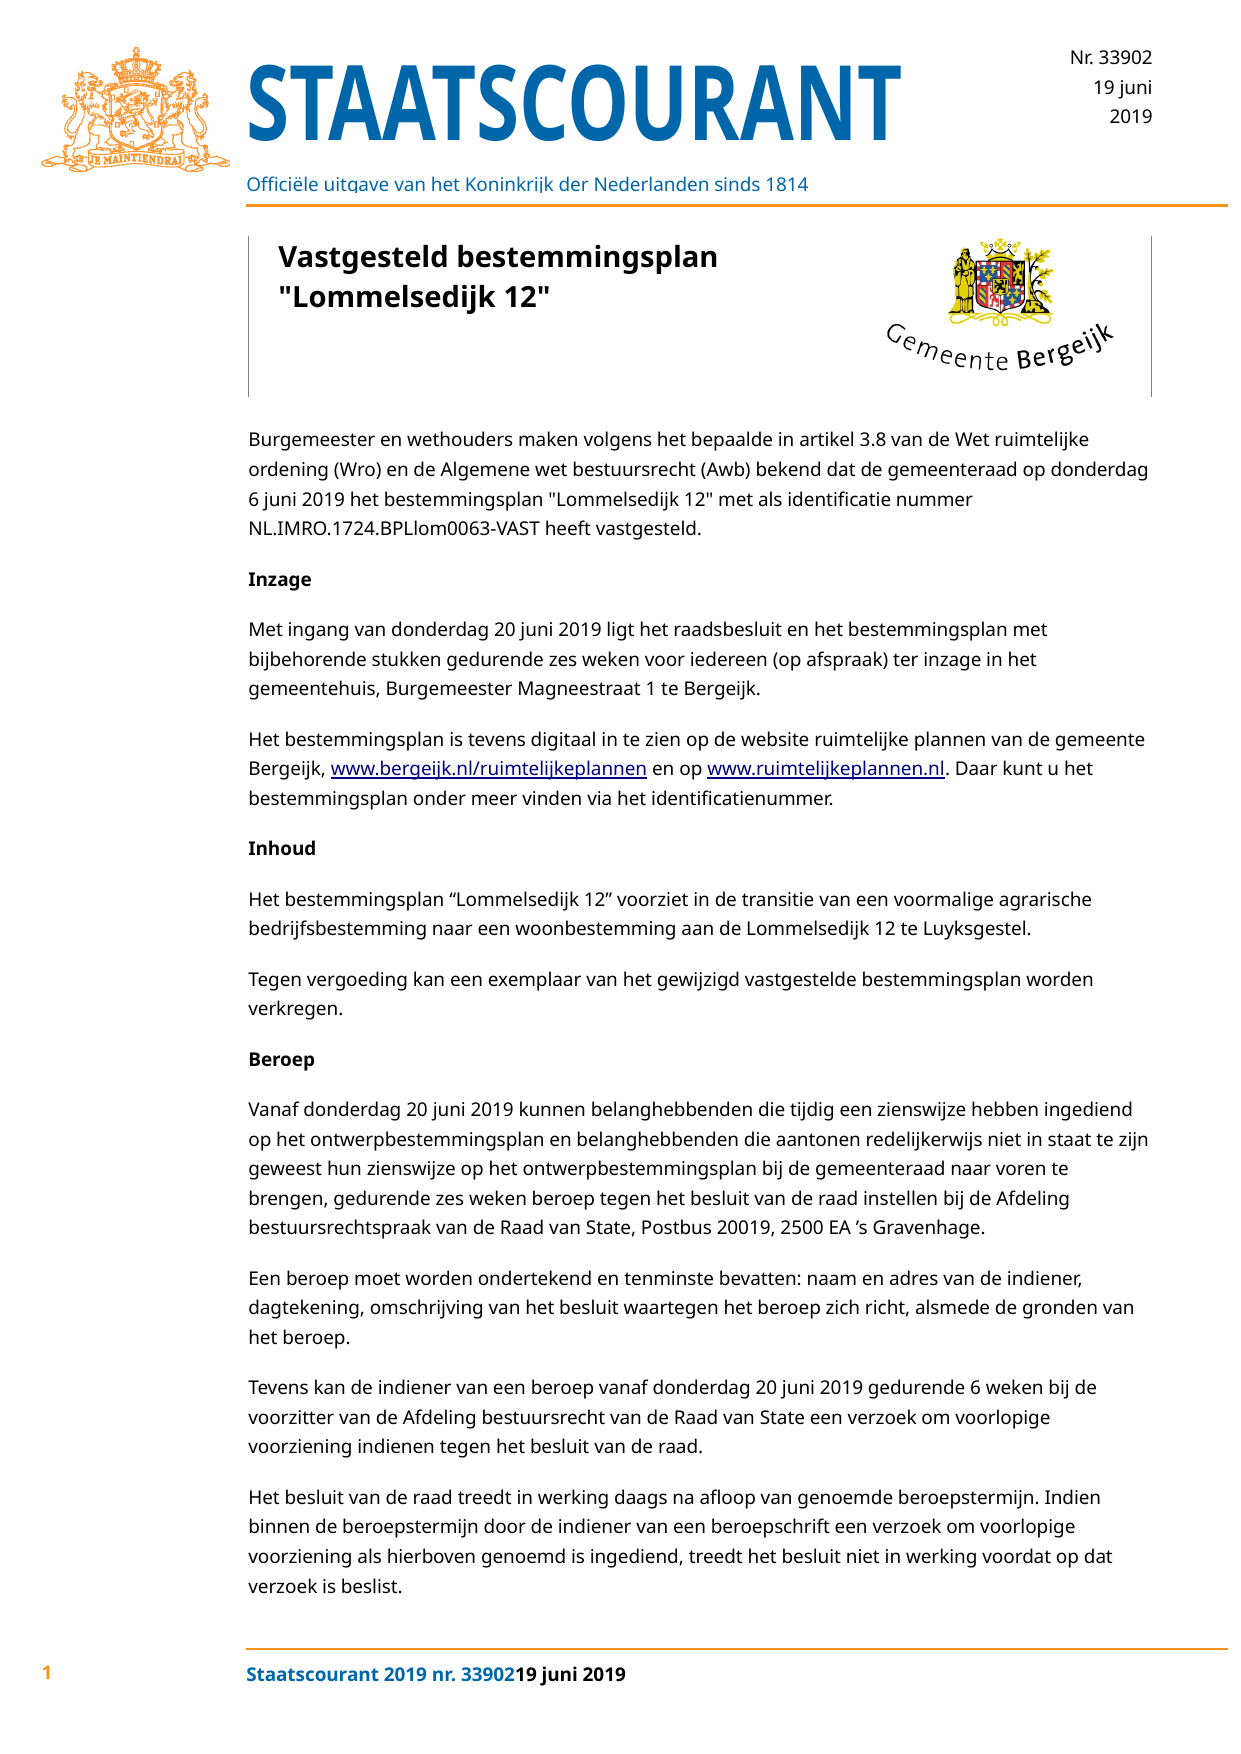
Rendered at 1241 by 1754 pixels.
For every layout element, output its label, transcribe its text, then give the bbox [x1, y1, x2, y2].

text Het bestemmingsplan “Lommelsedijk 12” voorziet in de transitie van een voormalige agrarische bedrijfsbestemming naar een woonbestemming aan de Lommelsedijk 12 te Luyksgestel. [248, 886, 1152, 941]
text Een beroep moet worden ondertekend en tenminste bevatten: naam en adres van de indiener, dagtekening, omschrijving van het besluit waartegen het beroep zich richt, alsmede de gronden van het beroep. [248, 1265, 1152, 1350]
picture [882, 236, 1119, 372]
text Beroep [248, 1046, 1152, 1072]
text Burgemeester en wethouders maken volgens het bepaalde in artikel 3.8 van de Wet ruimtelijke ordening (Wro) en de Algemene wet bestuursrecht (Awb) bekend dat de gemeenteraad op donderdag 6 juni 2019 het bestemmingsplan "Lommelsedijk 12" met als identificatie nummer NL.IMRO.1724.BPLlom0063-VAST heeft vastgesteld. [248, 427, 1152, 541]
text Het bestemmingsplan is tevens digitaal in te zien op de website ruimtelijke plannen van de gemeente Bergeijk, www.bergeijk.nl/ruimtelijkeplannen en op www.ruimtelijkeplannen.nl. Daar kunt u het bestemmingsplan onder meer vinden via het identificatienummer. [248, 726, 1152, 811]
text Vanaf donderdag 20 juni 2019 kunnen belanghebbenden die tijdig een zienswijze hebben ingediend op het ontwerpbestemmingsplan en belanghebbenden die aantonen redelijkerwijs niet in staat te zijn geweest hun zienswijze op het ontwerpbestemmingsplan bij de gemeenteraad naar voren te brengen, gedurende zes weken beroep tegen het besluit van de raad instellen bij de Afdeling bestuursrechtspraak van de Raad van State, Postbus 20019, 2500 EA ’s Gravenhage. [248, 1096, 1152, 1240]
table_header Vastgesteld bestemmingsplan "Lommelsedijk 12" [249, 236, 850, 397]
text Met ingang van donderdag 20 juni 2019 ligt het raadsbesluit en het bestemmingsplan met bijbehorende stukken gedurende zes weken voor iedereen (op afspraak) ter inzage in het gemeentehuis, Burgemeester Magneestraat 1 te Bergeijk. [248, 616, 1152, 701]
text Tegen vergoeding kan een exemplaar van het gewijzigd vastgestelde bestemmingsplan worden verkregen. [248, 966, 1152, 1021]
text Inhoud [248, 835, 1152, 861]
picture [41, 47, 231, 172]
table_header [850, 236, 1151, 397]
text Tevens kan de indiener van een beroep vanaf donderdag 20 juni 2019 gedurende 6 weken bij de voorzitter van de Afdeling bestuursrecht van de Raad van State een verzoek om voorlopige voorziening indienen tegen het besluit van de raad. [248, 1374, 1152, 1459]
text Inzage [248, 566, 1152, 592]
text Het besluit van de raad treedt in werking daags na afloop van genoemde beroepstermijn. Indien binnen de beroepstermijn door de indiener van een beroepschrift een verzoek om voorlopige voorziening als hierboven genoemd is ingediend, treedt het besluit niet in werking voordat op dat verzoek is beslist. [248, 1484, 1152, 1599]
